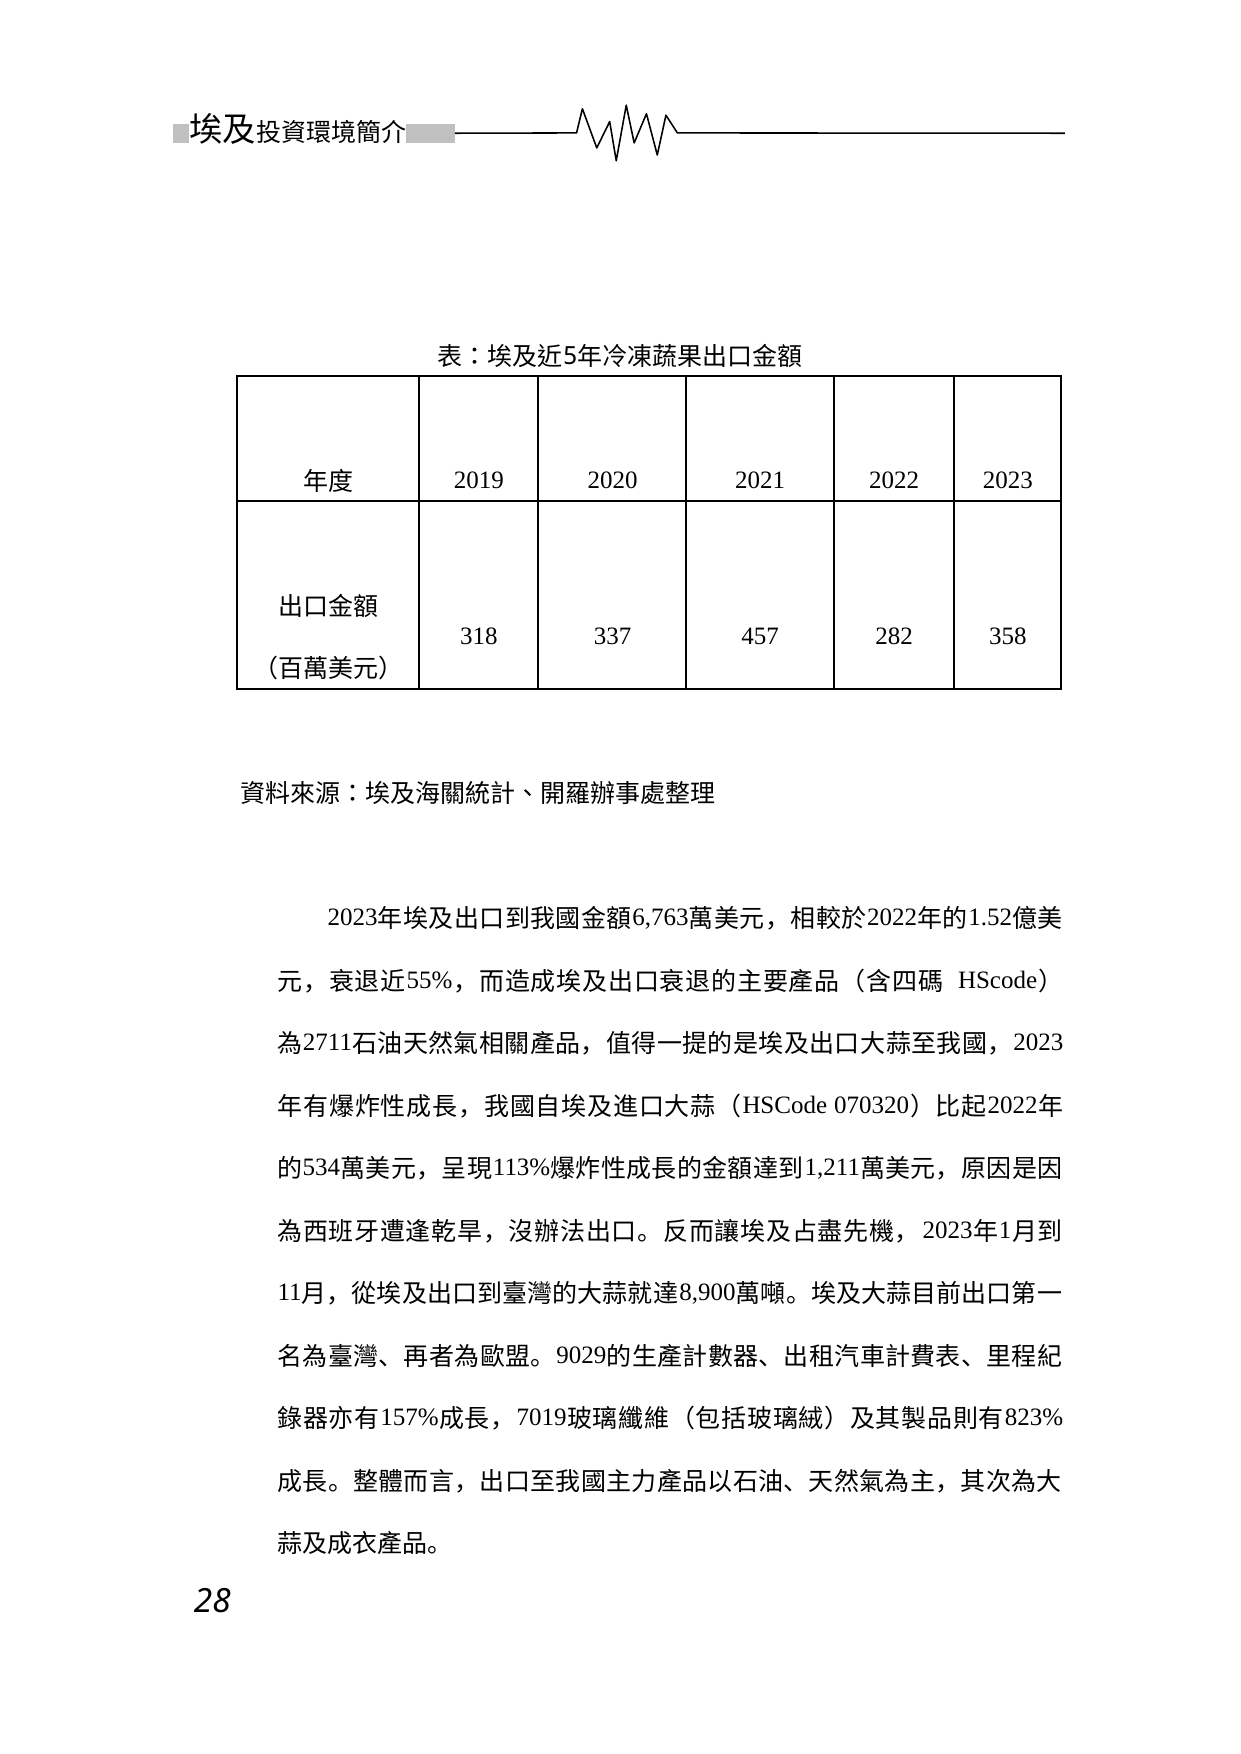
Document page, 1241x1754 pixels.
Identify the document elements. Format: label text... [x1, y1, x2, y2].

table_cell 358 [955, 502, 1060, 688]
table_header 2020 [539, 377, 685, 500]
table_header 2019 [420, 377, 537, 500]
table_cell 282 [835, 502, 953, 688]
table_cell 出口金額 （百萬美元） [238, 502, 418, 688]
text 表：埃及近5年冷凍蔬果出口金額 [177, 313, 1063, 375]
table_header 2022 [835, 377, 953, 500]
table_cell 337 [539, 502, 685, 688]
text 資料來源：埃及海關統計、開羅辦事處整理 [219, 750, 1063, 813]
table_cell 457 [687, 502, 833, 688]
table_header 2021 [687, 377, 833, 500]
table_header 年度 [238, 377, 418, 500]
text 2023年埃及出口到我國金額6,763萬美元，相較於2022年的1.52億美元，衰退近55%，而造成埃及出口衰退的主要產品（含四碼 HScode）為2711石油天然氣相關產品，值得一提的是埃及出口大蒜至我國，2023年有爆炸性成長，我國自埃及進口大蒜（HSCode 070320）比起2022年的534萬美元，呈現113%爆炸性成長的金額達到1,211萬美元，原因是因為西班牙遭逢乾旱，沒辦法出口。反而讓埃及占盡先機，2023年1月到11月，從埃及出口到臺灣的大蒜就達8,900萬噸。埃及大蒜目前出口第一名為臺灣、再者為歐盟。9029的生產計數器、出租汽車計費表、里程紀錄器亦有157%成長，7019玻璃纖維（包括玻璃絨）及其製品則有823%成長。整體而言，出口至我國主力產品以石油、天然氣為主，其次為大蒜及成衣產品。 [277, 875, 1063, 1563]
table_header 2023 [955, 377, 1060, 500]
table_cell 318 [420, 502, 537, 688]
